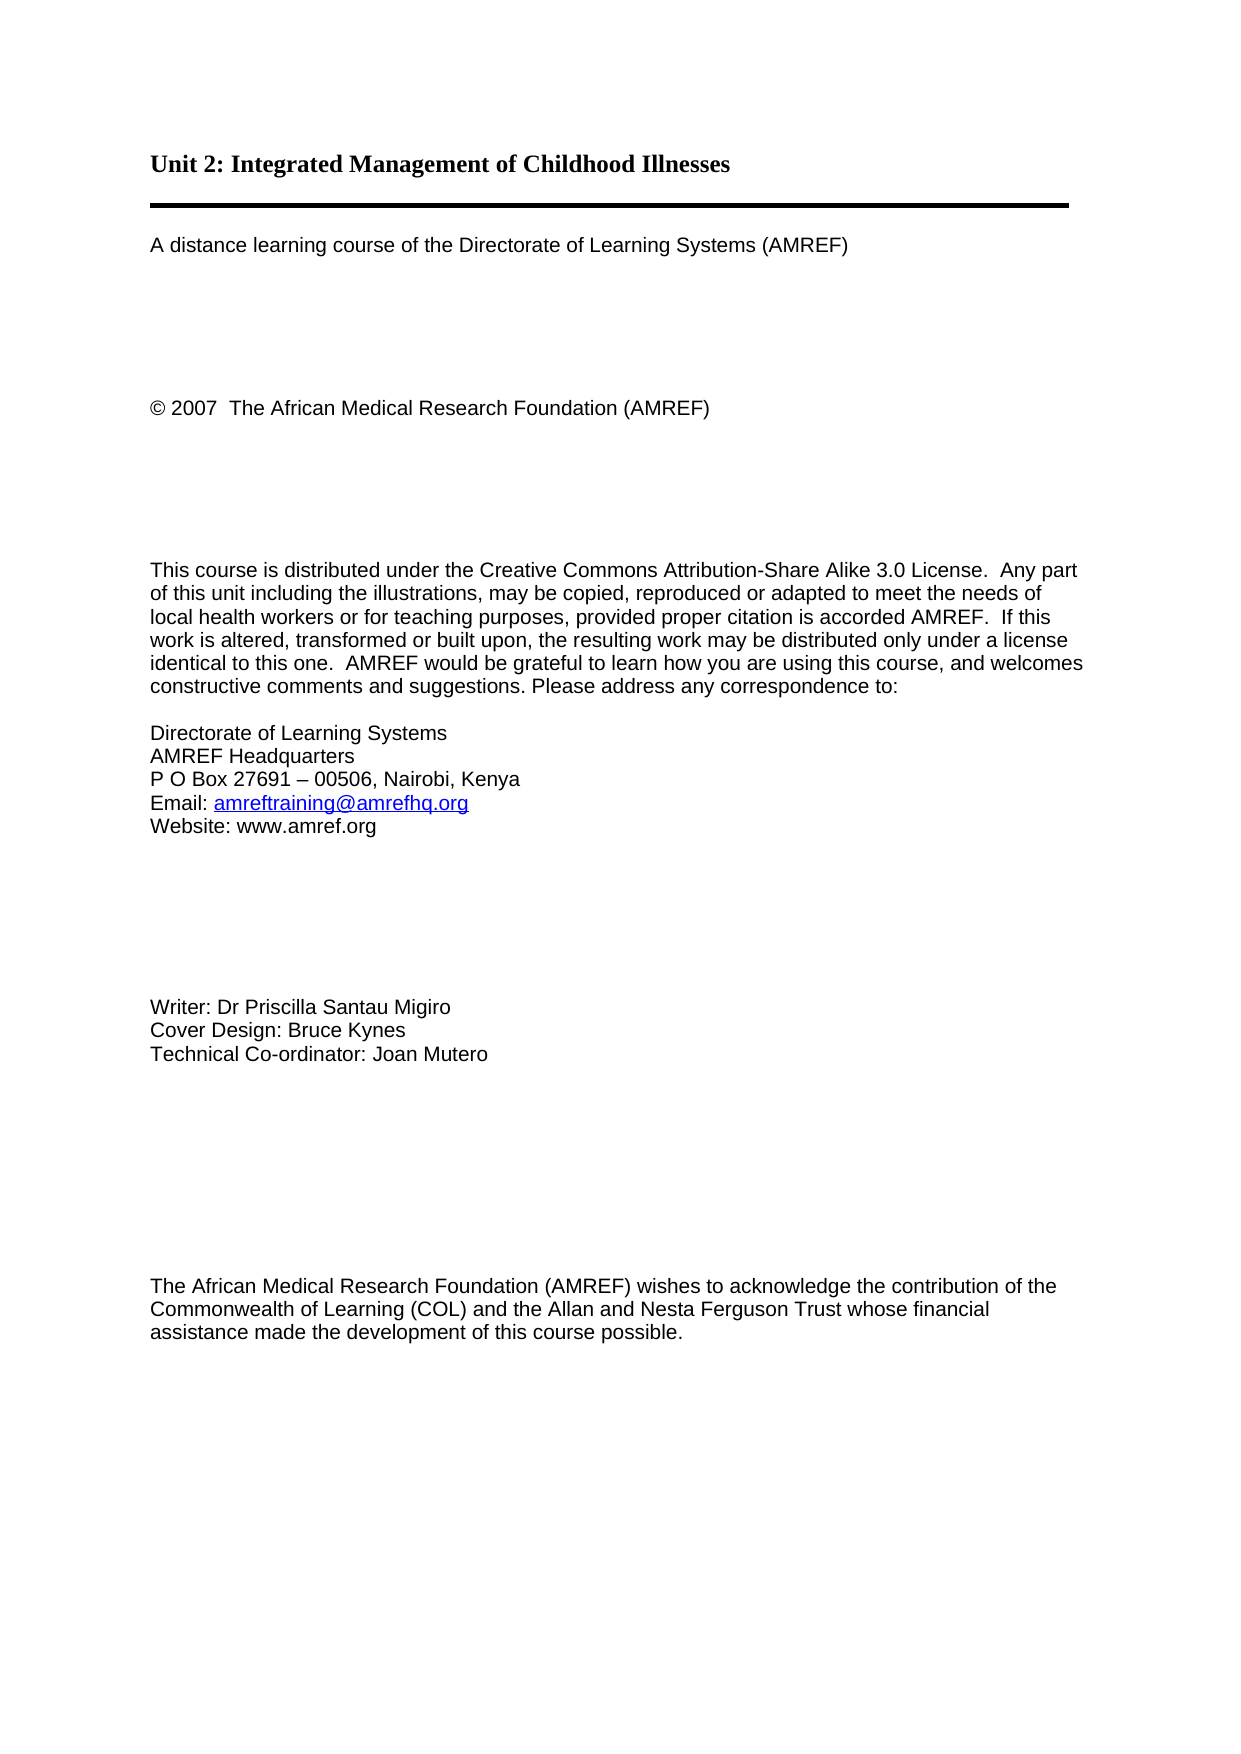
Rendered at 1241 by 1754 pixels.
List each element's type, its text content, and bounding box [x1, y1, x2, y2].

text AMREF Headquarters [150, 744, 1090, 768]
text Unit 2: Integrated Management of Childhood Illnesses [150, 150, 1090, 178]
text The African Medical Research Foundation (AMREF) wishes to acknowledge the contribution of the Commonwealth of Learning (COL) and the Allan and Nesta Ferguson Trust whose financial assistance made the development of this course possible. [150, 1274, 1090, 1344]
subtitle Writer: Dr Priscilla Santau Migiro [150, 996, 1090, 1019]
text Technical Co-ordinator: Joan Mutero [150, 1042, 1090, 1065]
text P O Box 27691 – 00506, Nairobi, Kenya [150, 768, 1090, 791]
text Website: www.amref.org [150, 814, 1090, 837]
text This course is distributed under the Creative Commons Attribution-Share Alike 3.0 License. Any part of this unit including the illustrations, may be copied, reproduced or adapted to meet the needs of local health workers or for teaching purposes, provided proper citation is accorded AMREF. If this work is altered, transformed or built upon, the resulting work may be distributed only under a license identical to this one. AMREF would be grateful to learn how you are using this course, and welcomes constructive comments and suggestions. Please address any correspondence to: [150, 559, 1090, 698]
text Directorate of Learning Systems [150, 721, 1090, 744]
text Cover Design: Bruce Kynes [150, 1019, 1090, 1042]
text A distance learning course of the Directorate of Learning Systems (AMREF) [150, 233, 1090, 257]
text Email: amreftraining@amrefhq.org [150, 791, 1090, 814]
text © 2007 The African Medical Research Foundation (AMREF) [150, 396, 1090, 419]
